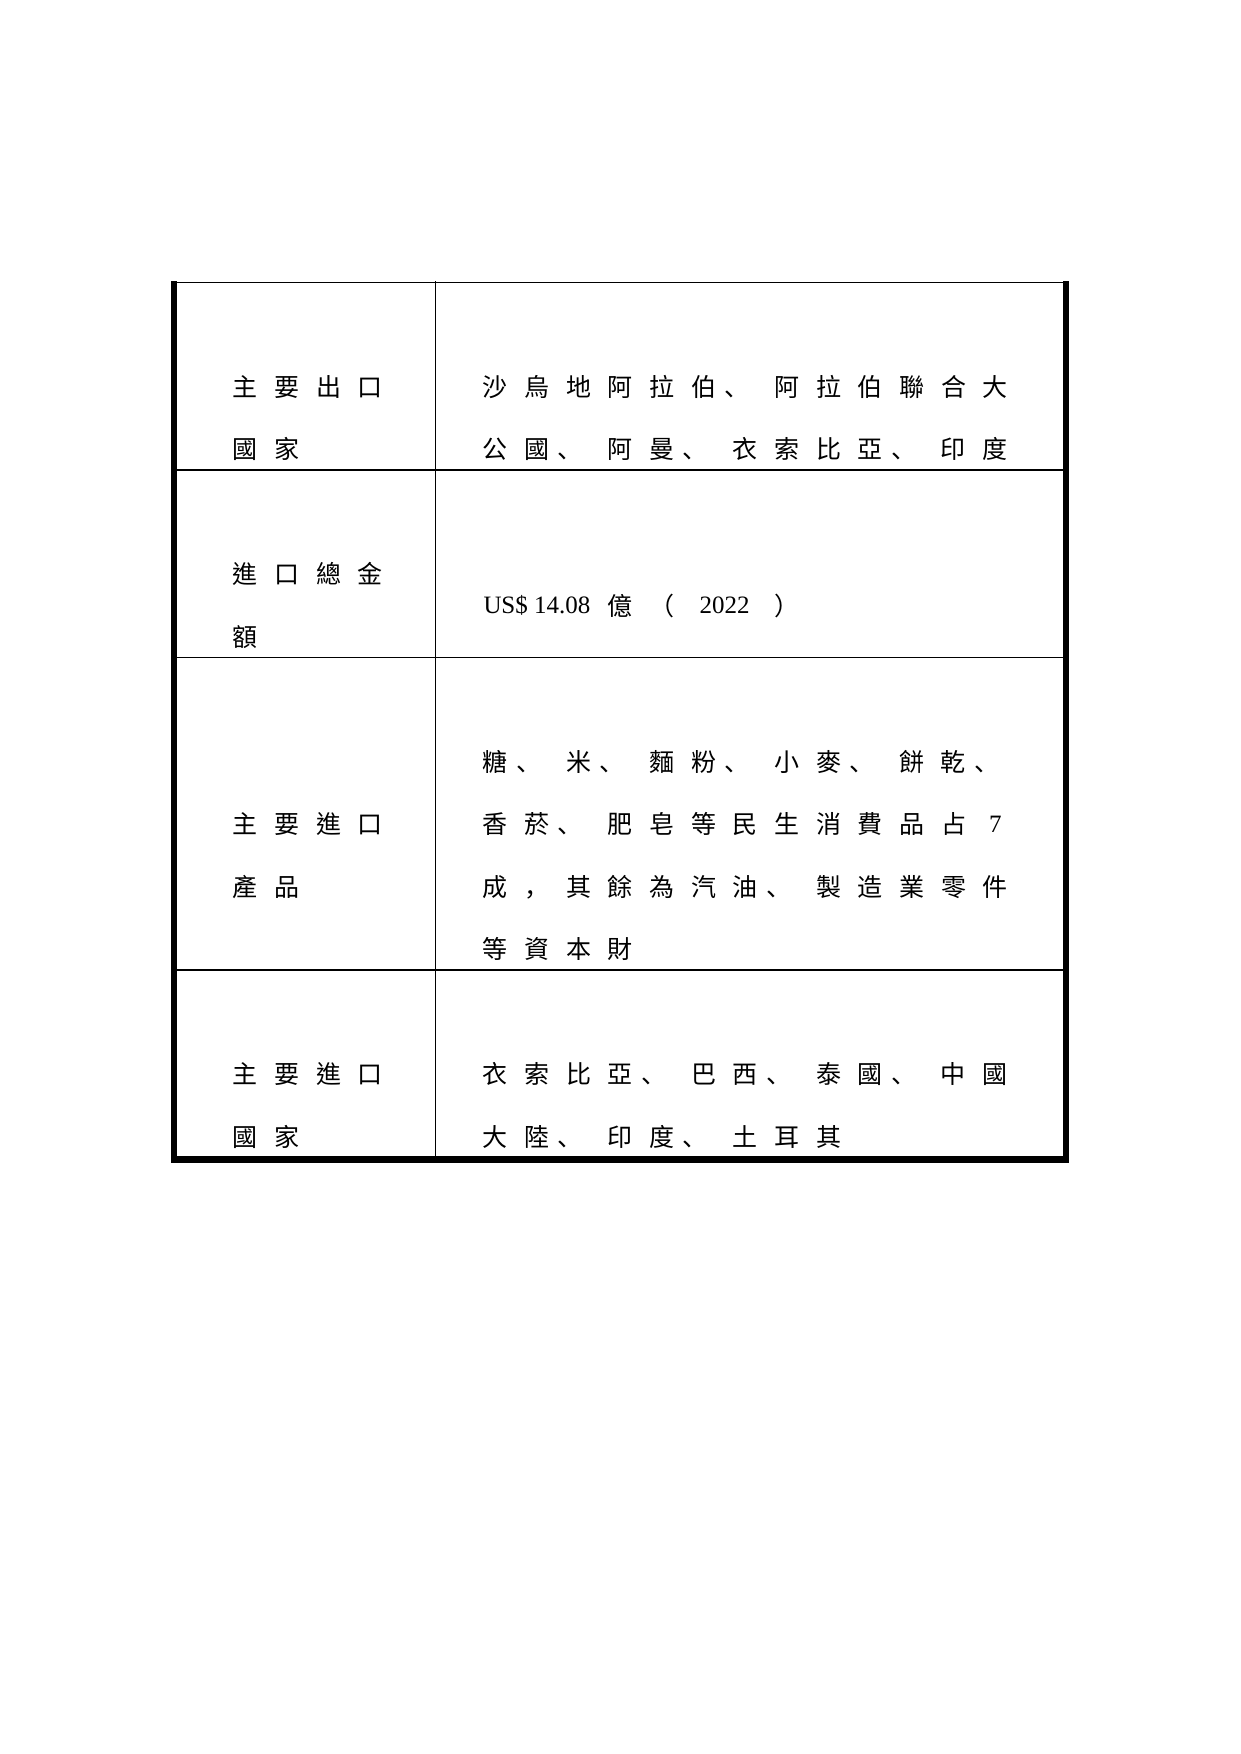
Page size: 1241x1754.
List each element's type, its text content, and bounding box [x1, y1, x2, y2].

table_cell 衣索比亞、巴西、泰國、中國大陸、印度、土耳其 [436, 971, 1063, 1156]
table_cell 主要進口產品 [177, 658, 435, 969]
table_cell US$ 14.08億（2022） [436, 471, 1063, 656]
table_cell 主要出口國家 [177, 283, 435, 469]
table_cell 沙烏地阿拉伯、阿拉伯聯合大公國、阿曼、衣索比亞、印度 [436, 283, 1063, 469]
table_cell 主要進口國家 [177, 971, 435, 1156]
table_cell 糖、米、麵粉、小麥、餅乾、香菸、肥皂等民生消費品占7成，其餘為汽油、製造業零件等資本財 [436, 658, 1063, 969]
table_cell 進口總金額 [177, 471, 435, 656]
